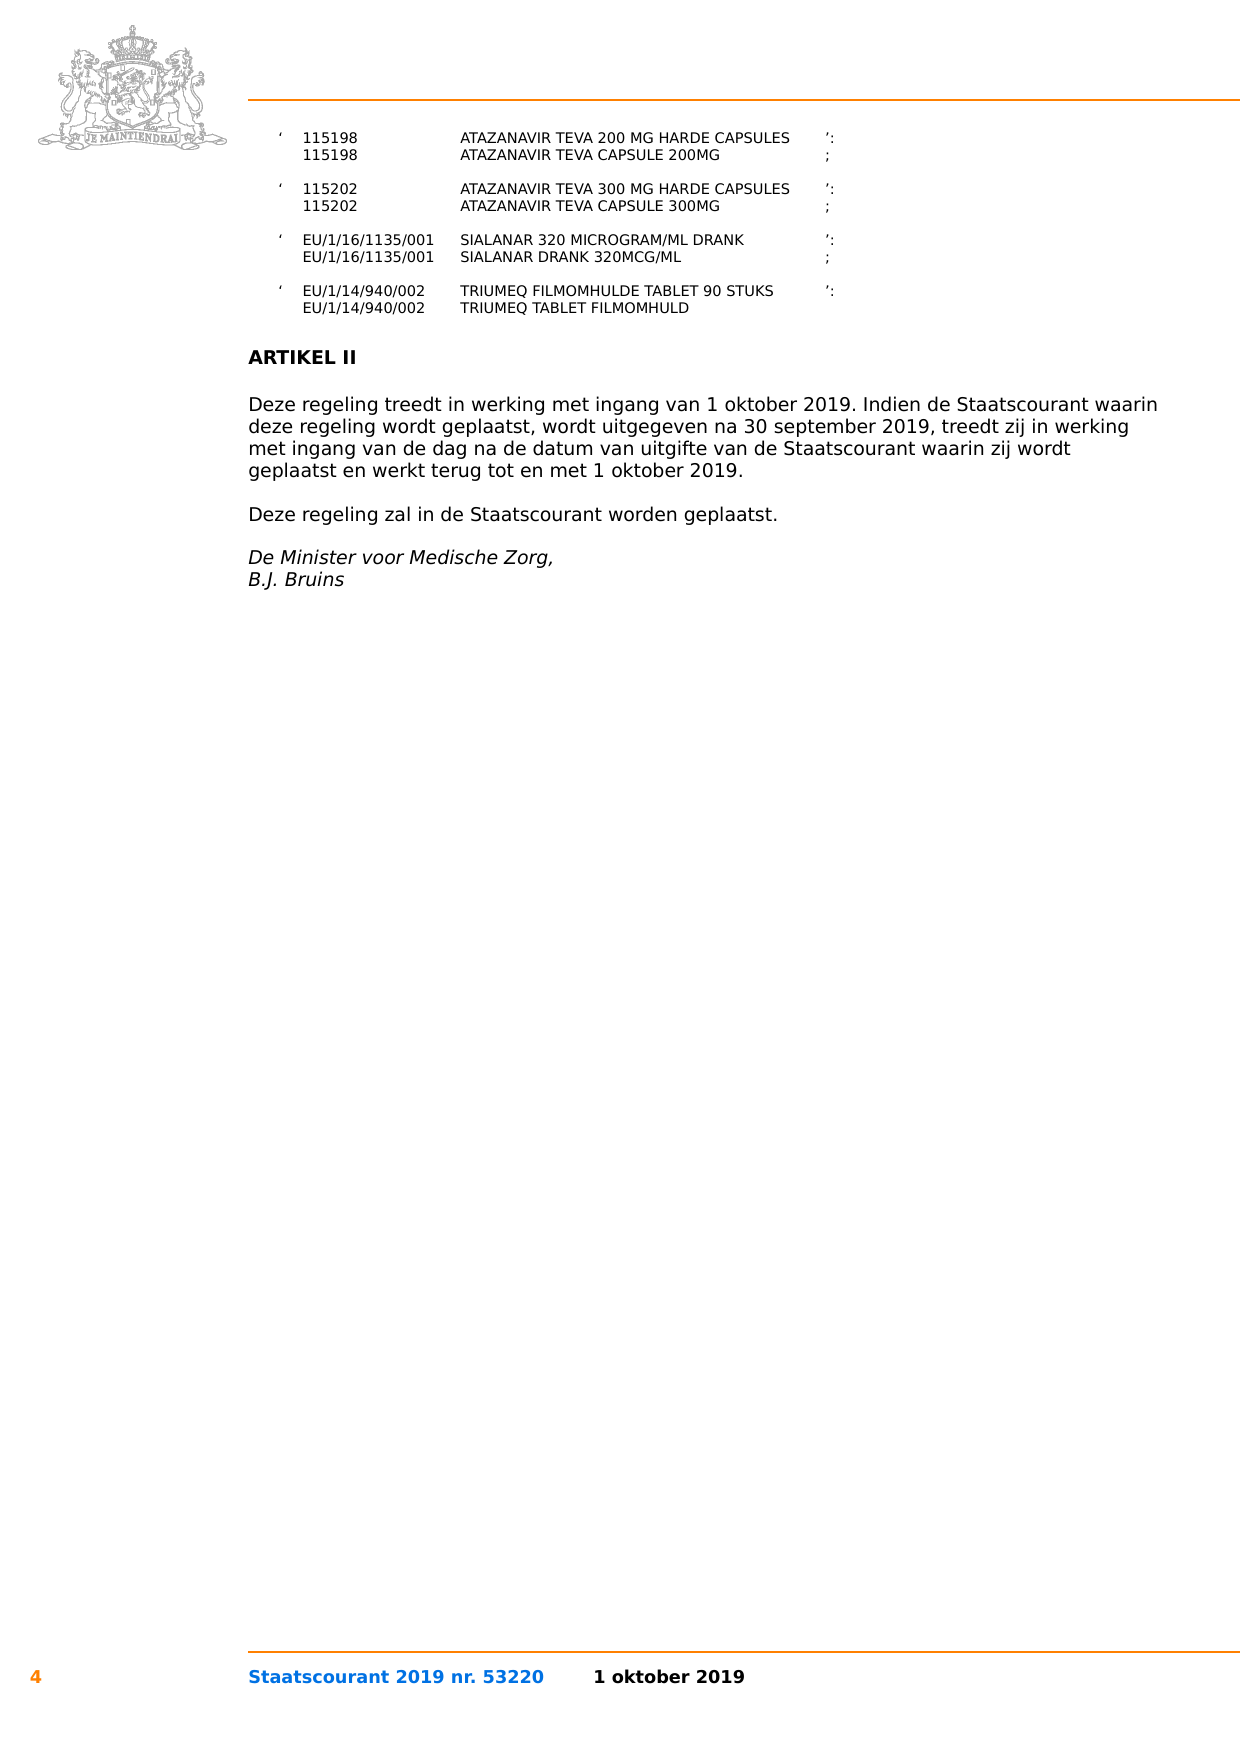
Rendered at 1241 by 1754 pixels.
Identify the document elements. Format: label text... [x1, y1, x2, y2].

table_header ATAZANAVIR TEVA 200 MG HARDE CAPSULES [454, 130, 819, 147]
table_cell EU/1/14/940/002 [296, 300, 454, 317]
table_cell ; [819, 147, 1163, 164]
table_cell ’: [819, 232, 1163, 249]
text Deze regeling treedt in werking met ingang van 1 oktober 2019. Indien de Staatscourant waarin deze regeling wordt geplaatst, wordt uitgegeven na 30 september 2019, treedt zij in werking met ingang van de dag na de datum van uitgifte van de Staatscourant waarin zij wordt geplaatst en werkt terug tot en met 1 oktober 2019. [248, 394, 1163, 482]
table_cell 115202 [296, 198, 454, 215]
table_cell 115198 [296, 147, 454, 164]
table_cell [278, 249, 296, 266]
table_cell 115202 [296, 181, 454, 198]
table_cell [454, 164, 819, 181]
table_cell [278, 266, 296, 283]
table_cell ’: [819, 181, 1163, 198]
table_cell [819, 164, 1163, 181]
table_cell ; [819, 198, 1163, 215]
table_cell EU/1/14/940/002 [296, 283, 454, 300]
table_cell [819, 300, 1163, 317]
table_cell [454, 266, 819, 283]
table_cell [278, 300, 296, 317]
table_cell [296, 266, 454, 283]
table_cell [296, 164, 454, 181]
picture [38, 25, 227, 150]
table_cell [454, 215, 819, 232]
table_cell EU/1/16/1135/001 [296, 249, 454, 266]
table_header ’: [819, 130, 1163, 147]
subtitle ARTIKEL II [248, 347, 1163, 369]
table_cell [278, 164, 296, 181]
table_cell [278, 215, 296, 232]
table_cell TRIUMEQ FILMOMHULDE TABLET 90 STUKS [454, 283, 819, 300]
table_cell SIALANAR DRANK 320MCG/ML [454, 249, 819, 266]
table_cell [278, 147, 296, 164]
table_cell SIALANAR 320 MICROGRAM/ML DRANK [454, 232, 819, 249]
table_cell [296, 215, 454, 232]
table_cell ATAZANAVIR TEVA 300 MG HARDE CAPSULES [454, 181, 819, 198]
table_cell [278, 198, 296, 215]
table_cell ATAZANAVIR TEVA CAPSULE 200MG [454, 147, 819, 164]
table_cell ’: [819, 283, 1163, 300]
table_header 115198 [296, 130, 454, 147]
text De Minister voor Medische Zorg, B.J. Bruins [248, 547, 1163, 591]
table_cell ‘ [278, 283, 296, 300]
text Deze regeling zal in de Staatscourant worden geplaatst. [248, 503, 1163, 525]
table_cell ‘ [278, 181, 296, 198]
table_cell EU/1/16/1135/001 [296, 232, 454, 249]
table_cell [819, 215, 1163, 232]
table_cell ; [819, 249, 1163, 266]
table_cell TRIUMEQ TABLET FILMOMHULD [454, 300, 819, 317]
table_cell ‘ [278, 232, 296, 249]
table_cell [819, 266, 1163, 283]
table_header ‘ [278, 130, 296, 147]
table_cell ATAZANAVIR TEVA CAPSULE 300MG [454, 198, 819, 215]
